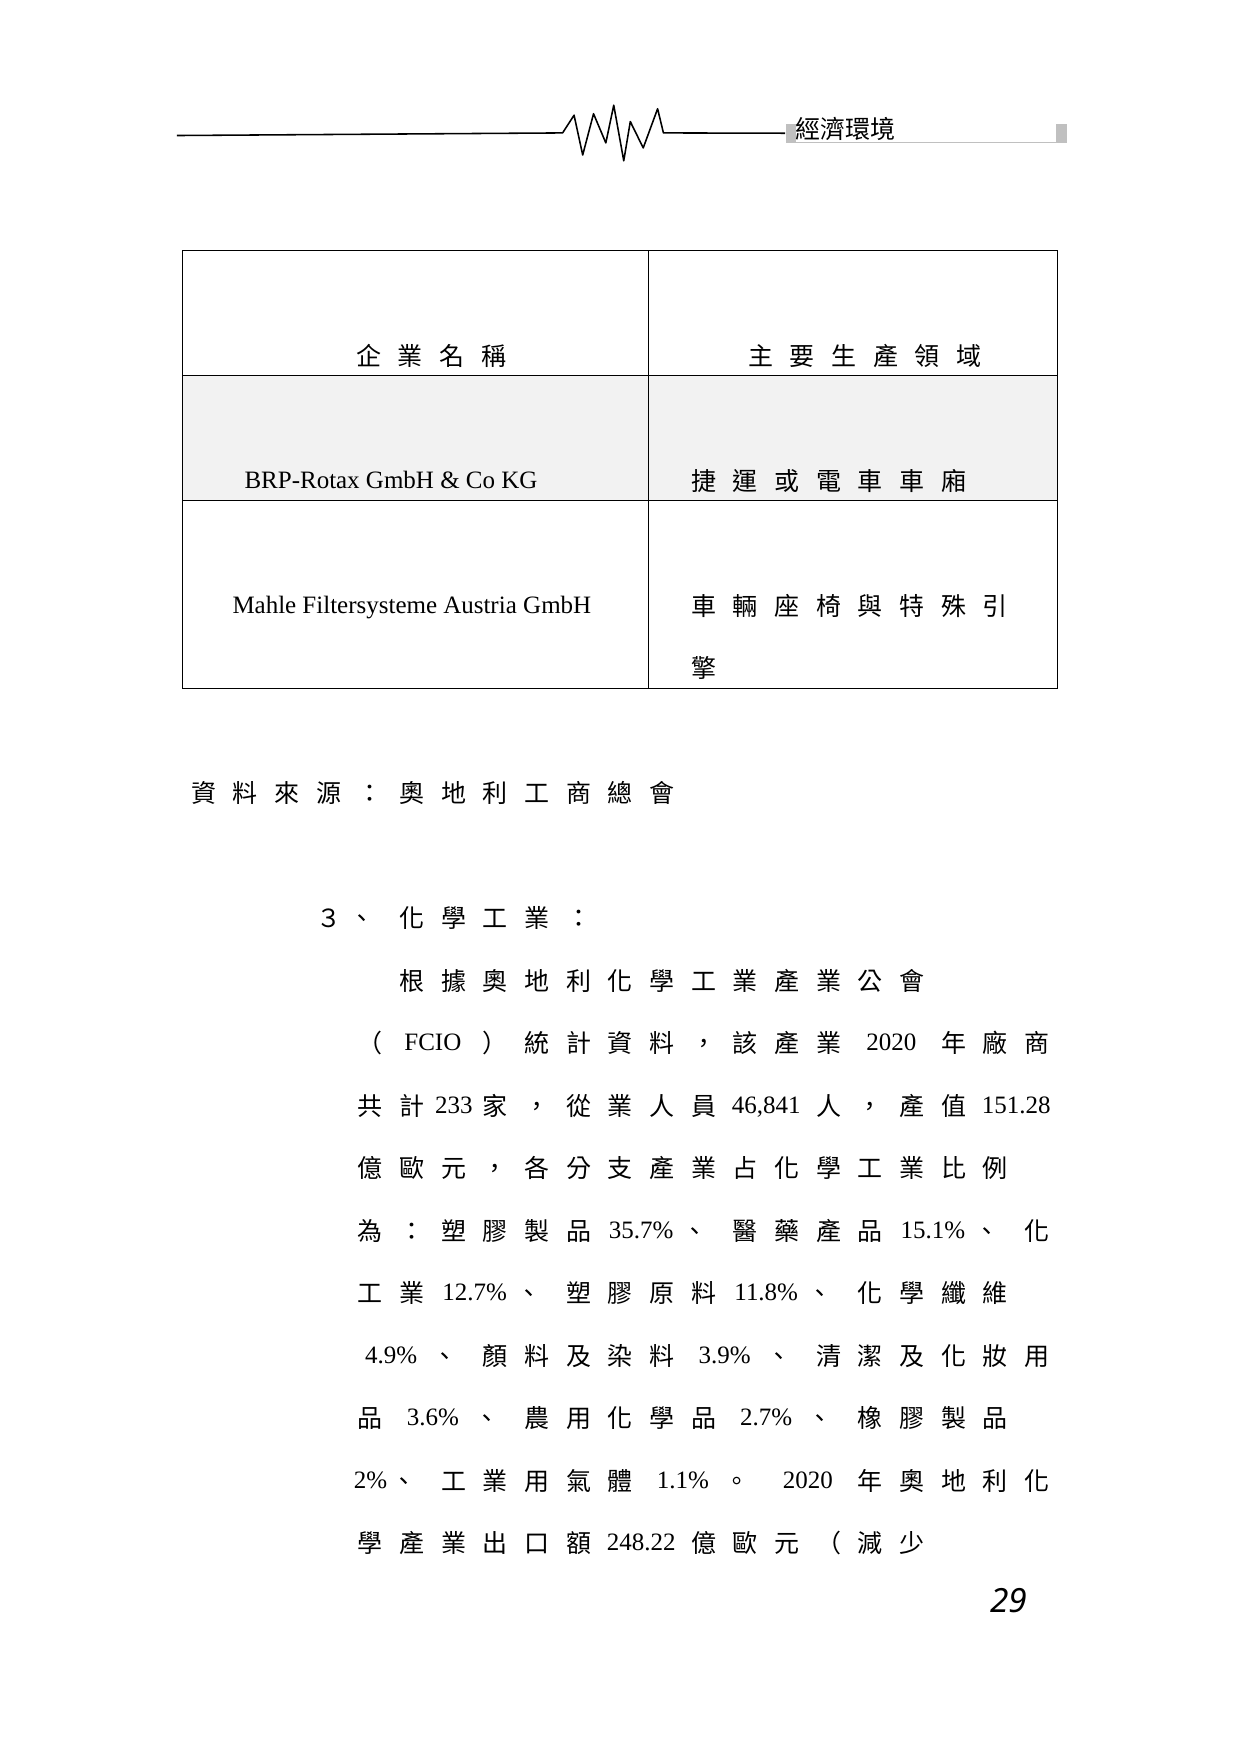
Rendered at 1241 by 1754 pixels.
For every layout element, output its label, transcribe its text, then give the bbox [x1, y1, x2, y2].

table_header 主要生產領域 [649, 251, 1057, 375]
table_cell 車輛座椅與特殊引擎 [649, 501, 1057, 688]
table_header 企業名稱 [183, 251, 648, 375]
table_cell BRP-Rotax GmbH & Co KG [183, 376, 648, 500]
text 根據奧地利化學工業產業公會（FCIO）統計資料，該產業2020年廠商共計233家，從業人員46,841人，產值151.28億歐元，各分支產業占化學工業比例為：塑膠製品35.7%、醫藥產品15.1%、化工業12.7%、塑膠原料11.8%、化學纖維4.9%、顏料及染料3.9%、清潔及化妝用品3.6%、農用化學品2.7%、橡膠製品2%、工業用氣體1.1%。2020年奧地利化學產業出口額248.22億歐元（減少 [330, 938, 1058, 1563]
text ３、化學工業： [281, 875, 1058, 938]
table_cell 捷運或電車車廂 [649, 376, 1057, 500]
text 資料來源：奧地利工商總會 [183, 750, 1058, 813]
table_cell Mahle Filtersysteme Austria GmbH [183, 501, 648, 688]
